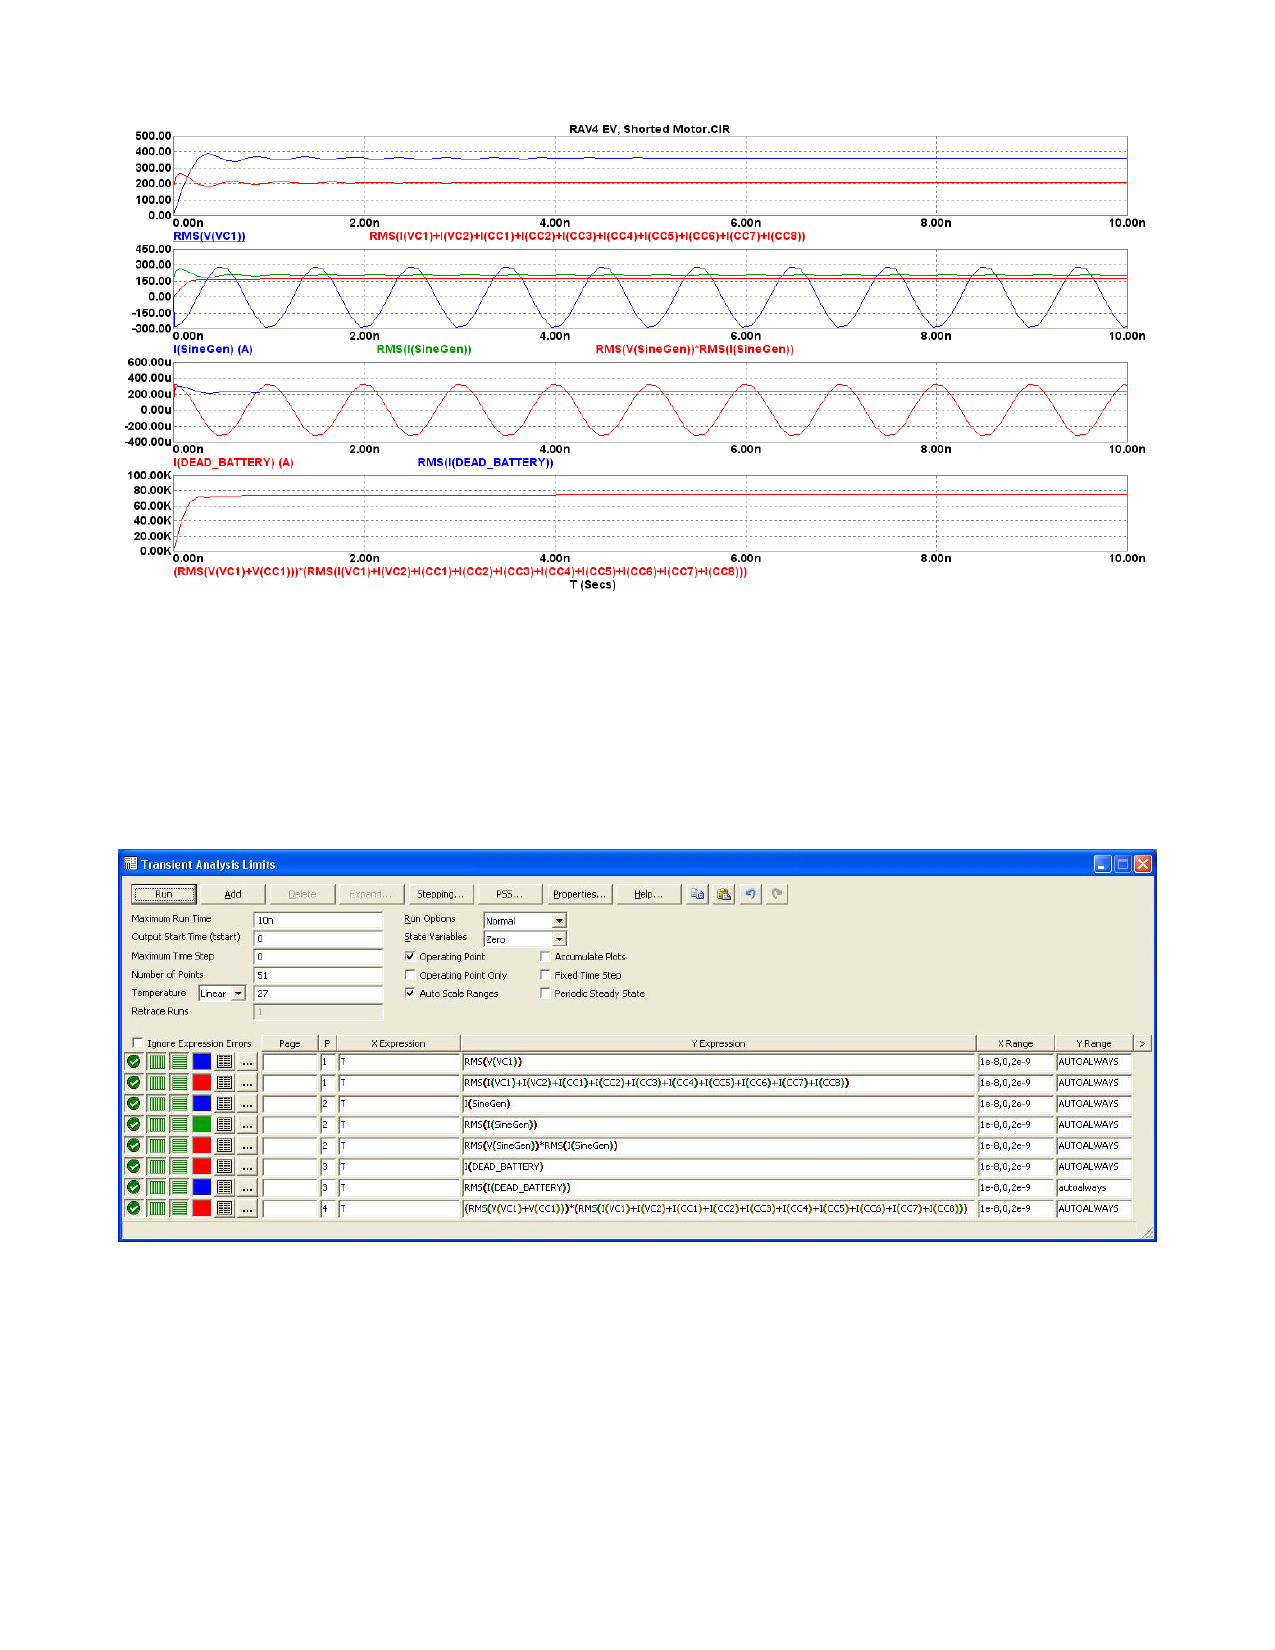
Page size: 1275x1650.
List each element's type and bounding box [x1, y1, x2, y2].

picture [118, 849, 1157, 1242]
picture [118, 118, 1157, 602]
